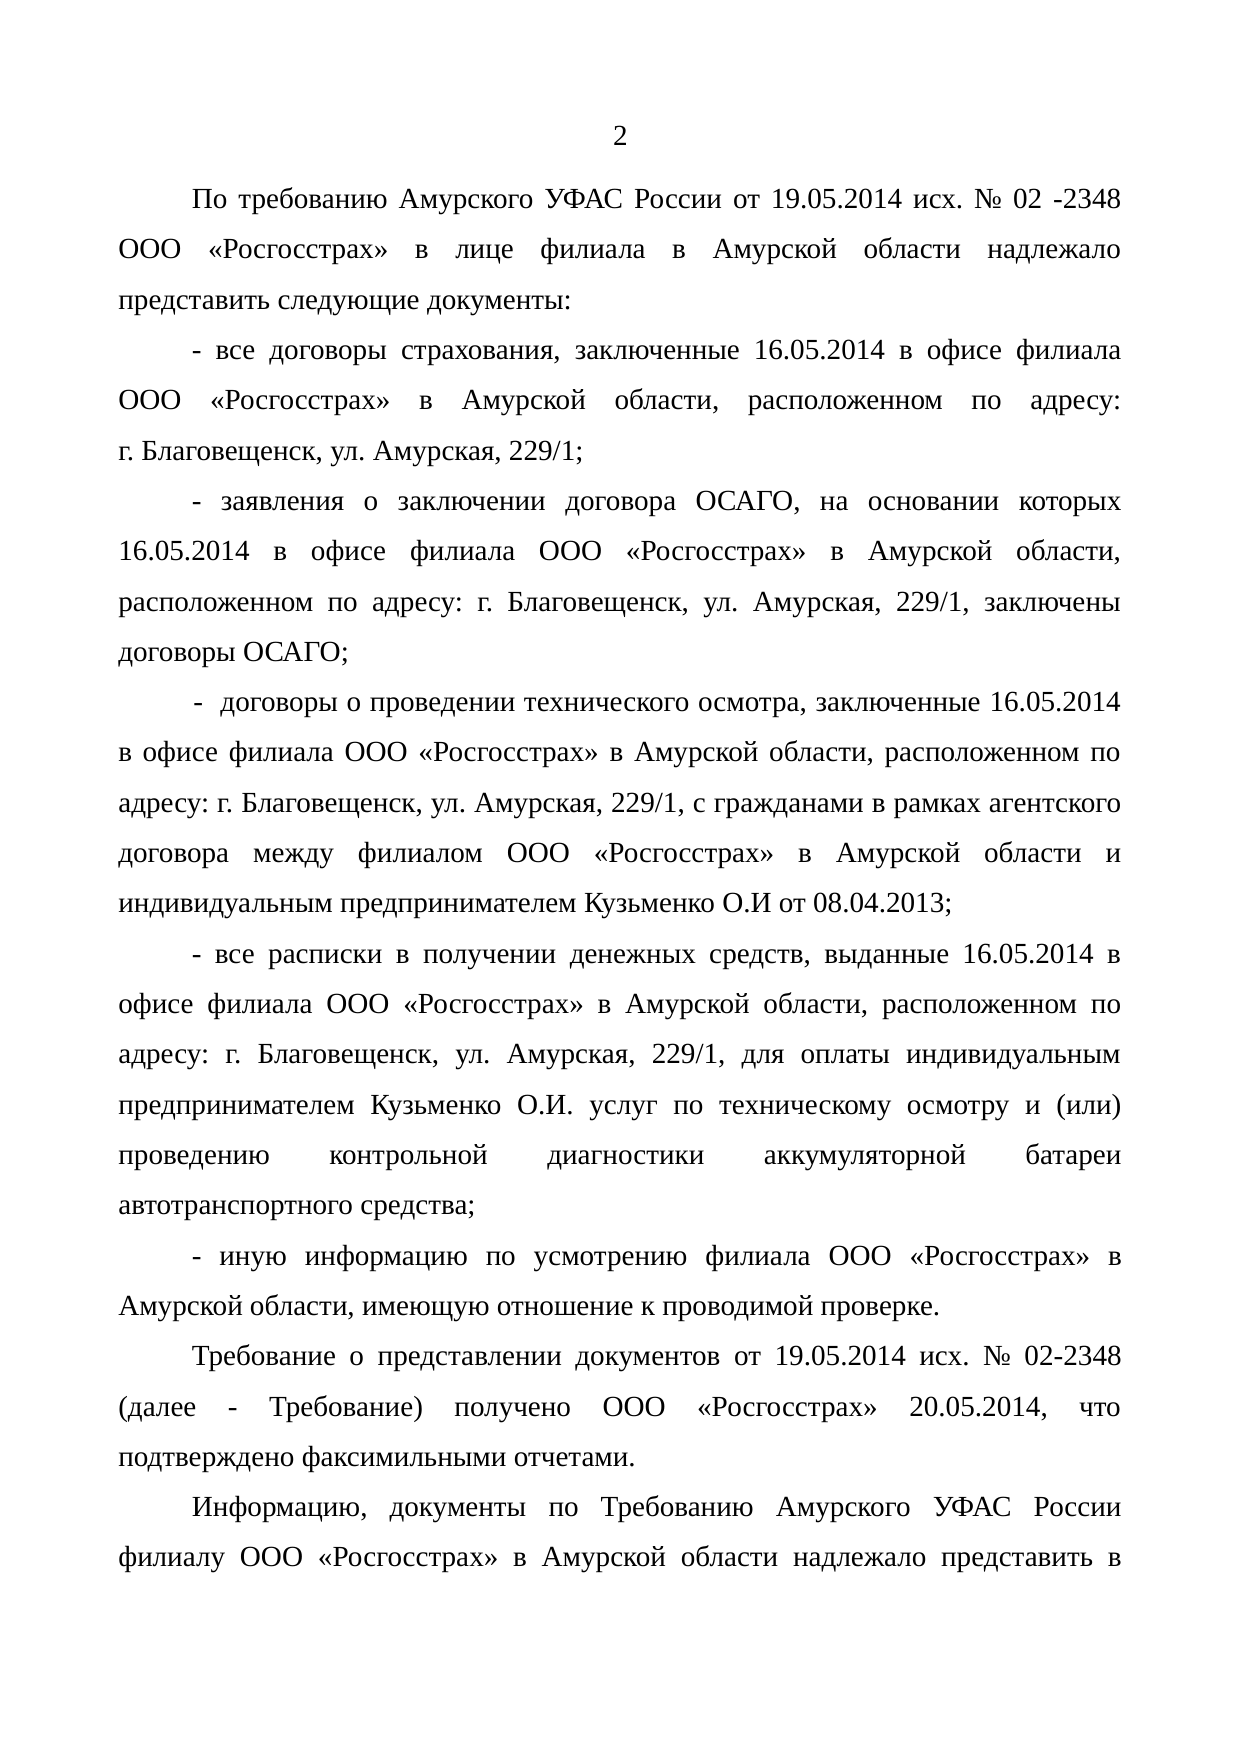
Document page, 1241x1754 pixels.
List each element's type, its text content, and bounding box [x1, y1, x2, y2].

text - все расписки в получении денежных средств, выданные 16.05.2014 в офисе филиала ООО «Росгосстрах» в Амурской области, расположенном по адресу: г. Благовещенск, ул. Амурская, 229/1, для оплаты индивидуальным предпринимателем Кузьменко О.И. услуг по техническому осмотру и (или) проведению контрольной диагностики аккумуляторной батареи автотранспортного средства; [118, 936, 1122, 1221]
text - заявления о заключении договора ОСАГО, на основании которых 16.05.2014 в офисе филиала ООО «Росгосстрах» в Амурской области, расположенном по адресу: г. Благовещенск, ул. Амурская, 229/1, заключены договоры ОСАГО; [118, 483, 1122, 667]
text - иную информацию по усмотрению филиала ООО «Росгосстрах» в Амурской области, имеющую отношение к проводимой проверке. [118, 1238, 1122, 1322]
text Информацию, документы по Требованию Амурского УФАС России филиалу ООО «Росгосстрах» в Амурской области надлежало представить в [118, 1489, 1122, 1573]
text Требование о представлении документов от 19.05.2014 исх. № 02-2348 (далее - Требование) получено ООО «Росгосстрах» 20.05.2014, что подтверждено факсимильными отчетами. [118, 1338, 1122, 1472]
text По требованию Амурского УФАС России от 19.05.2014 исх. № 02 -2348 ООО «Росгосстрах» в лице филиала в Амурской области надлежало представить следующие документы: [118, 181, 1122, 315]
text - договоры о проведении технического осмотра, заключенные 16.05.2014 в офисе филиала ООО «Росгосстрах» в Амурской области, расположенном по адресу: г. Благовещенск, ул. Амурская, 229/1, с гражданами в рамках агентского договора между филиалом ООО «Росгосстрах» в Амурской области и индивидуальным предпринимателем Кузьменко О.И от 08.04.2013; [118, 684, 1122, 919]
text - все договоры страхования, заключенные 16.05.2014 в офисе филиала ООО «Росгосстрах» в Амурской области, расположенном по адресу: г. Благовещенск, ул. Амурская, 229/1; [118, 332, 1122, 466]
